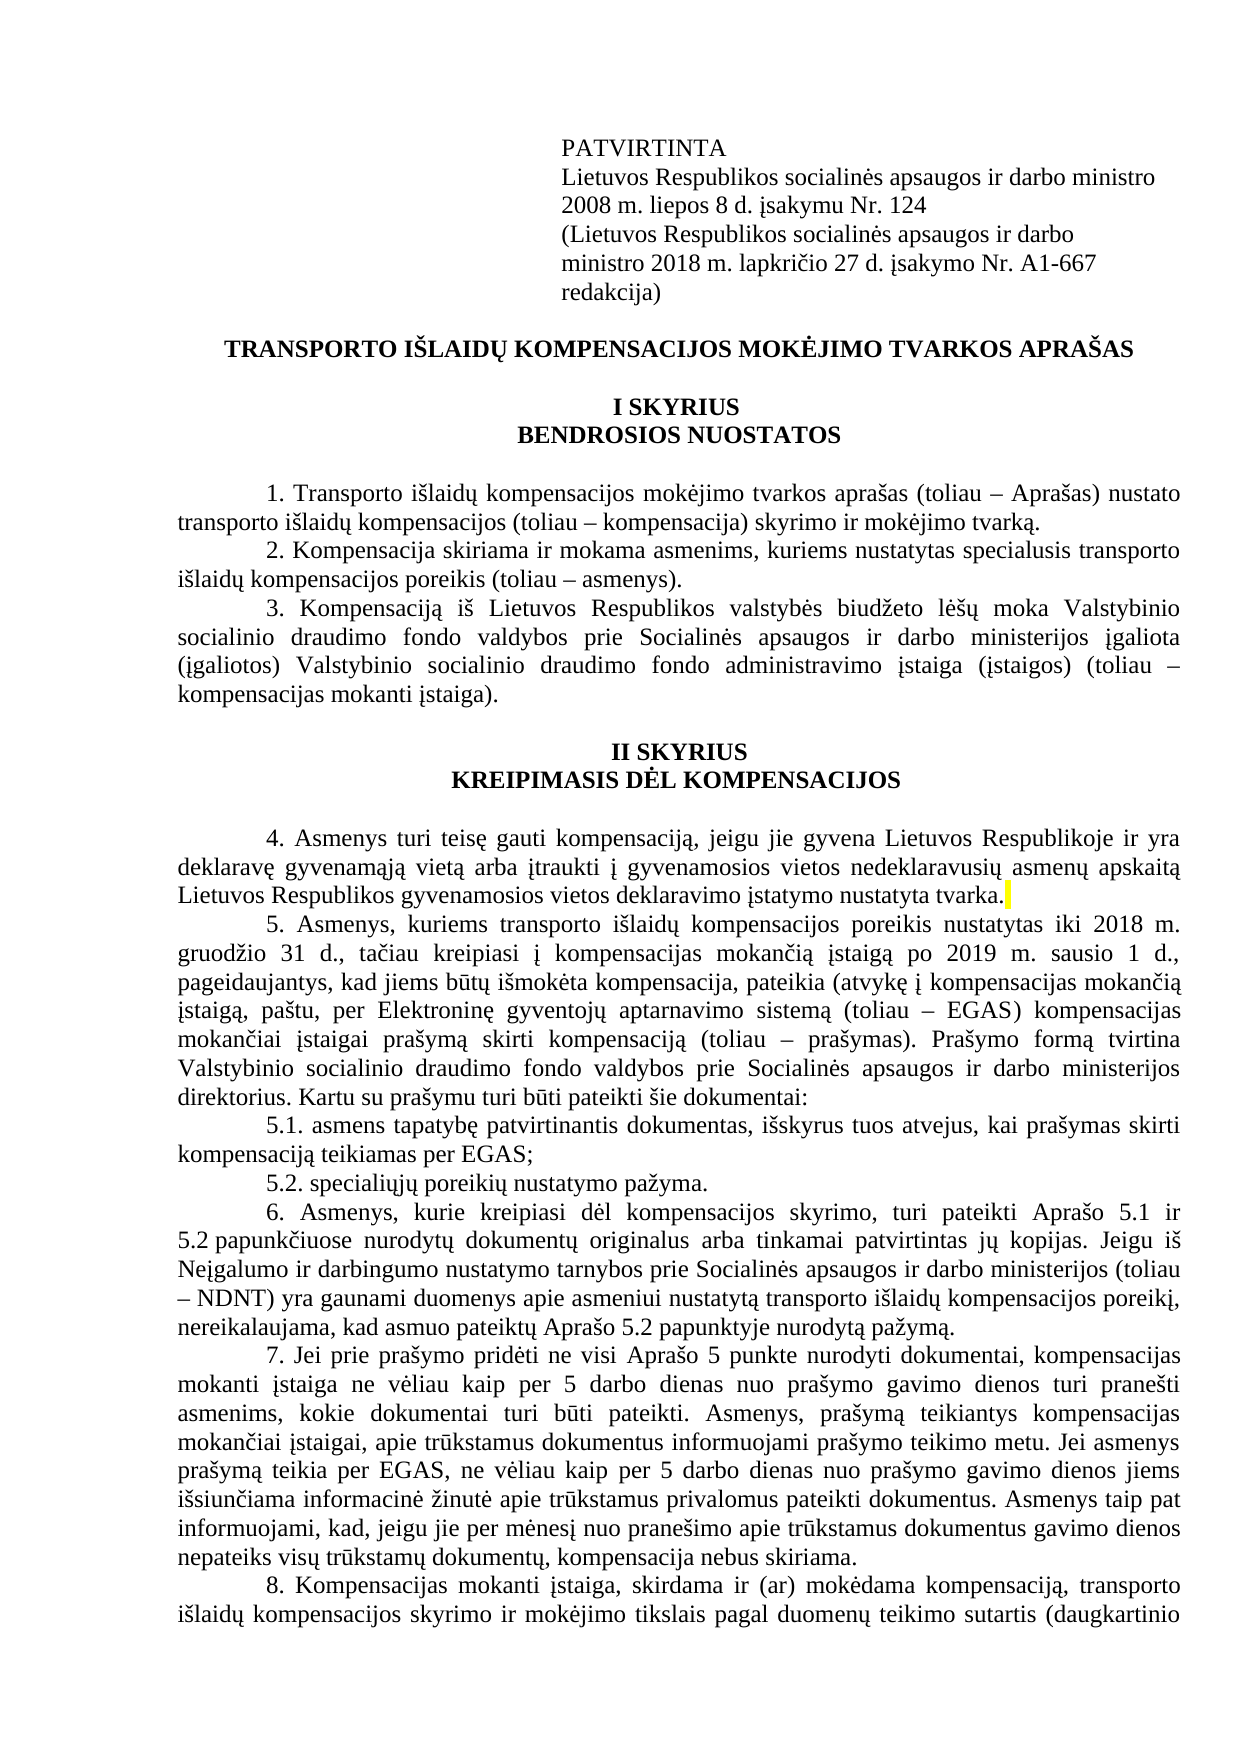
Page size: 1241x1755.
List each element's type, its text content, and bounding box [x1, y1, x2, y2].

text 2. Kompensacija skiriama ir mokama asmenims, kuriems nustatytas specialusis transporto išlaidų kompensacijos poreikis (toliau – asmenys). [177, 535, 1181, 593]
text PATVIRTINTA [561, 133, 1181, 162]
text BENDROSIOS NUOSTATOS [177, 420, 1181, 449]
text II SKYRIUS [177, 737, 1181, 765]
text 5.1. asmens tapatybę patvirtinantis dokumentas, išskyrus tuos atvejus, kai prašymas skirti kompensaciją teikiamas per EGAS; [177, 1110, 1181, 1168]
text I SKYRIUS [177, 392, 1181, 420]
text TRANSPORTO IŠLAIDŲ KOMPENSACIJOS MOKĖJIMO TVARKOS APRAŠAS [177, 334, 1181, 363]
text 5.2. specialiųjų poreikių nustatymo pažyma. [177, 1168, 1181, 1197]
text redakcija) [561, 277, 1181, 305]
text 7. Jei prie prašymo pridėti ne visi Aprašo 5 punkte nurodyti dokumentai, kompensacijas mokanti įstaiga ne vėliau kaip per 5 darbo dienas nuo prašymo gavimo dienos turi pranešti asmenims, kokie dokumentai turi būti pateikti. Asmenys, prašymą teikiantys kompensacijas mokančiai įstaigai, apie trūkstamus dokumentus informuojami prašymo teikimo metu. Jei asmenys prašymą teikia per EGAS, ne vėliau kaip per 5 darbo dienas nuo prašymo gavimo dienos jiems išsiunčiama informacinė žinutė apie trūkstamus privalomus pateikti dokumentus. Asmenys taip pat informuojami, kad, jeigu jie per mėnesį nuo pranešimo apie trūkstamus dokumentus gavimo dienos nepateiks visų trūkstamų dokumentų, kompensacija nebus skiriama. [177, 1340, 1181, 1570]
text (Lietuvos Respublikos socialinės apsaugos ir darbo [561, 219, 1181, 248]
text 6. Asmenys, kurie kreipiasi dėl kompensacijos skyrimo, turi pateikti Aprašo 5.1 ir 5.2 papunkčiuose nurodytų dokumentų originalus arba tinkamai patvirtintas jų kopijas. Jeigu iš Neįgalumo ir darbingumo nustatymo tarnybos prie Socialinės apsaugos ir darbo ministerijos (toliau – NDNT) yra gaunami duomenys apie asmeniui nustatytą transporto išlaidų kompensacijos poreikį, nereikalaujama, kad asmuo pateiktų Aprašo 5.2 papunktyje nurodytą pažymą. [177, 1197, 1181, 1340]
text 1. Transporto išlaidų kompensacijos mokėjimo tvarkos aprašas (toliau – Aprašas) nustato transporto išlaidų kompensacijos (toliau – kompensacija) skyrimo ir mokėjimo tvarką. [177, 478, 1181, 535]
text 5. Asmenys, kuriems transporto išlaidų kompensacijos poreikis nustatytas iki 2018 m. gruodžio 31 d., tačiau kreipiasi į kompensacijas mokančią įstaigą po 2019 m. sausio 1 d., pageidaujantys, kad jiems būtų išmokėta kompensacija, pateikia (atvykę į kompensacijas mokančią įstaigą, paštu, per Elektroninę gyventojų aptarnavimo sistemą (toliau – EGAS) kompensacijas mokančiai įstaigai prašymą skirti kompensaciją (toliau – prašymas). Prašymo formą tvirtina Valstybinio socialinio draudimo fondo valdybos prie Socialinės apsaugos ir darbo ministerijos direktorius. Kartu su prašymu turi būti pateikti šie dokumentai: [177, 909, 1181, 1110]
text 4. Asmenys turi teisę gauti kompensaciją, jeigu jie gyvena Lietuvos Respublikoje ir yra deklaravę gyvenamąją vietą arba įtraukti į gyvenamosios vietos nedeklaravusių asmenų apskaitą Lietuvos Respublikos gyvenamosios vietos deklaravimo įstatymo nustatyta tvarka. [177, 823, 1181, 909]
text KREIPIMASIS DĖL KOMPENSACIJOS [177, 765, 1181, 794]
text Lietuvos Respublikos socialinės apsaugos ir darbo ministro [561, 162, 1181, 190]
text 2008 m. liepos 8 d. įsakymu Nr. 124 [561, 190, 1181, 219]
text 3. Kompensaciją iš Lietuvos Respublikos valstybės biudžeto lėšų moka Valstybinio socialinio draudimo fondo valdybos prie Socialinės apsaugos ir darbo ministerijos įgaliota (įgaliotos) Valstybinio socialinio draudimo fondo administravimo įstaiga (įstaigos) (toliau – kompensacijas mokanti įstaiga). [177, 593, 1181, 708]
text 8. Kompensacijas mokanti įstaiga, skirdama ir (ar) mokėdama kompensaciją, transporto išlaidų kompensacijos skyrimo ir mokėjimo tikslais pagal duomenų teikimo sutartis (daugkartinio [177, 1570, 1181, 1628]
text ministro 2018 m. lapkričio 27 d. įsakymo Nr. A1-667 [561, 248, 1181, 277]
